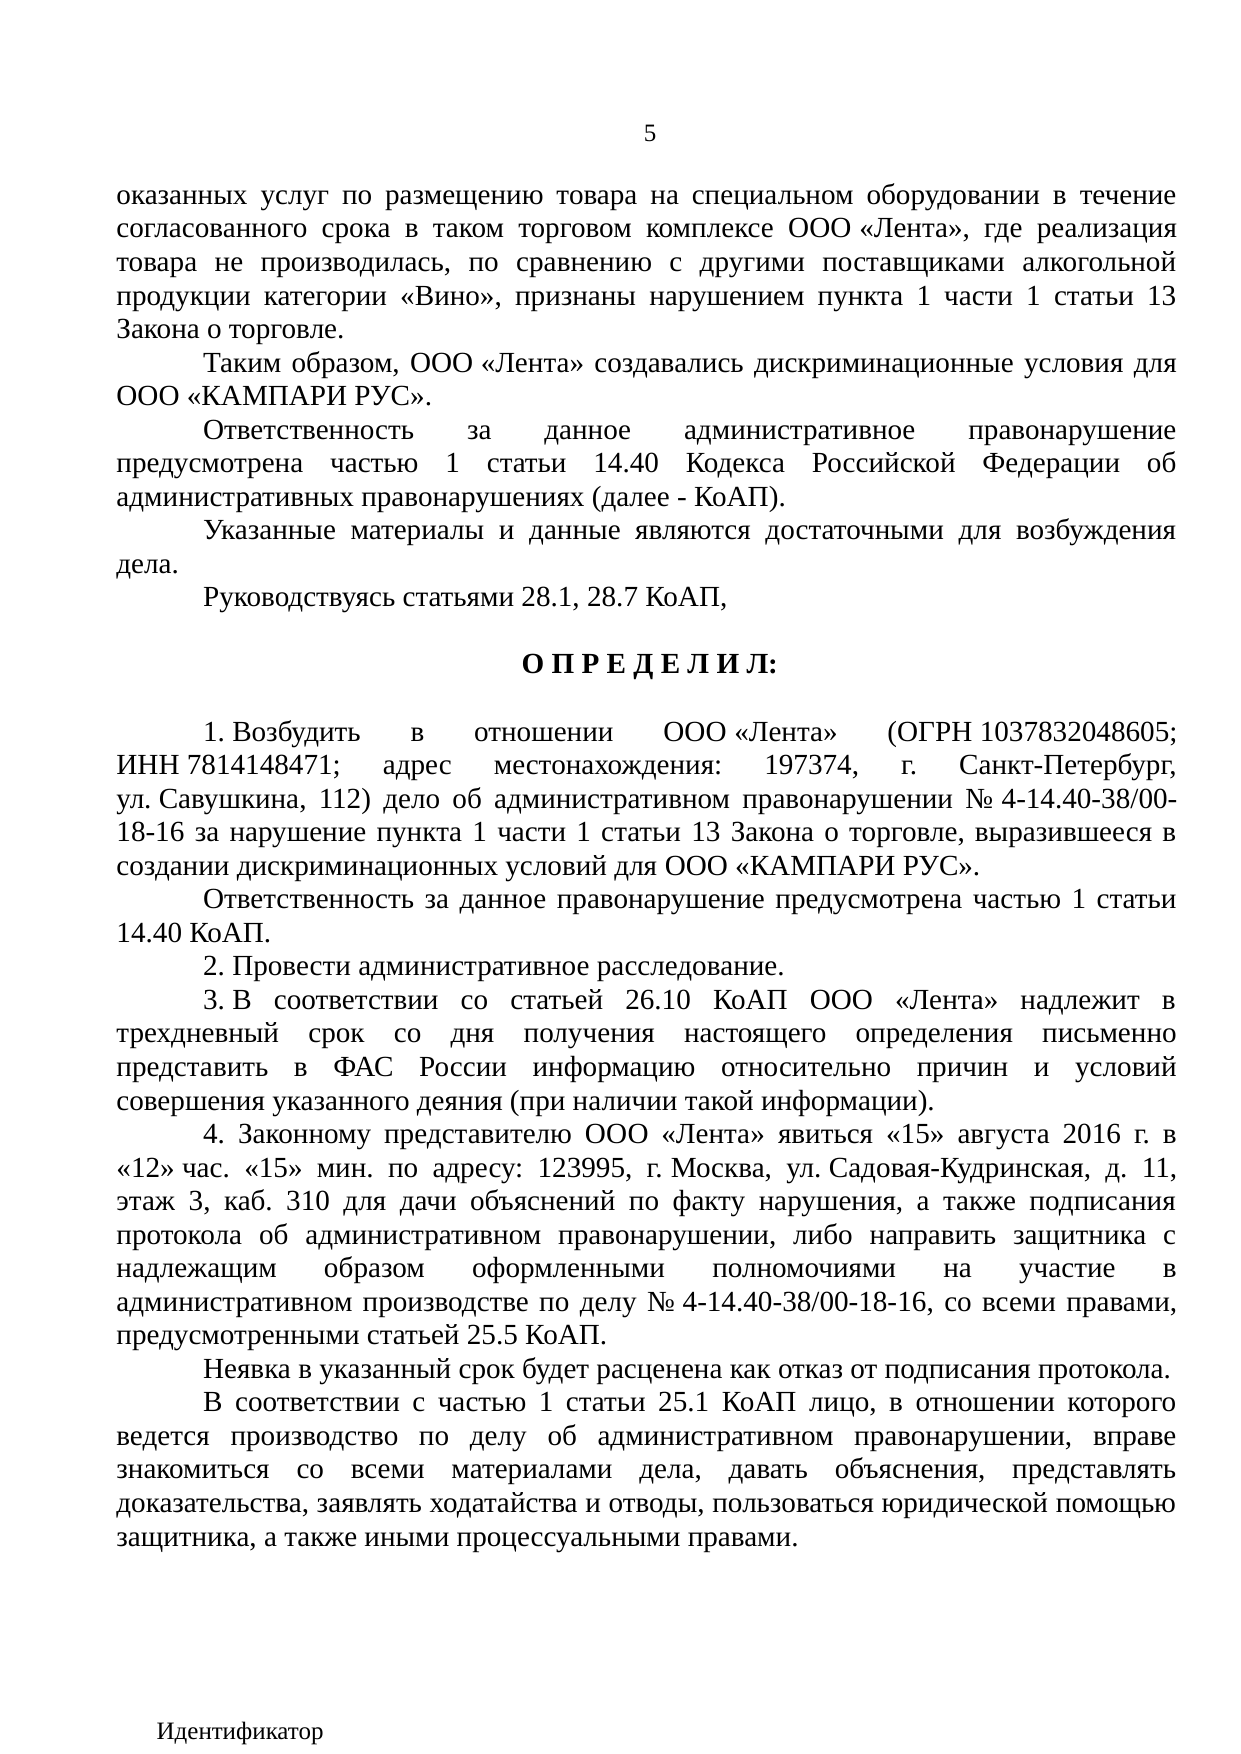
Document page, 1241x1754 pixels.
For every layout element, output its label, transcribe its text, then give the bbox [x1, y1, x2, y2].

text 2. Провести административное расследование. [116, 948, 1177, 982]
text В соответствии с частью 1 статьи 25.1 КоАП лицо, в отношении которого ведется производство по делу об административном правонарушении, вправе знакомиться со всеми материалами дела, давать объяснения, представлять доказательства, заявлять ходатайства и отводы, пользоваться юридической помощью защитника, а также иными процессуальными правами. [116, 1384, 1177, 1552]
text Ответственность за данное правонарушение предусмотрена частью 1 статьи 14.40 КоАП. [116, 881, 1177, 948]
text Указанные материалы и данные являются достаточными для возбуждения дела. [116, 512, 1177, 579]
text Руководствуясь статьями 28.1, 28.7 КоАП, [116, 579, 1177, 613]
text 1. Возбудить в отношении ООО «Лента» (ОГРН 1037832048605; ИНН 7814148471; адрес местонахождения: 197374, г. Санкт-Петербург, ул. Савушкина, 112) дело об административном правонарушении № 4-14.40-38/00-18-16 за нарушение пункта 1 части 1 статьи 13 Закона о торговле, выразившееся в создании дискриминационных условий для ООО «КАМПАРИ РУС». [116, 714, 1177, 881]
text О П Р Е Д Е Л И Л: [118, 647, 1181, 680]
text Ответственность за данное административное правонарушение предусмотрена частью 1 статьи 14.40 Кодекса Российской Федерации об административных правонарушениях (далее - КоАП). [116, 412, 1177, 512]
text 4. Законному представителю ООО «Лента» явиться «15» августа 2016 г. в «12» час. «15» мин. по адресу: 123995, г. Москва, ул. Садовая-Кудринская, д. 11, этаж 3, каб. 310 для дачи объяснений по факту нарушения, а также подписания протокола об административном правонарушении, либо направить защитника с надлежащим образом оформленными полномочиями на участие в административном производстве по делу № 4-14.40-38/00-18-16, со всеми правами, предусмотренными статьей 25.5 КоАП. [116, 1116, 1177, 1351]
text оказанных услуг по размещению товара на специальном оборудовании в течение согласованного срока в таком торговом комплексе ООО «Лента», где реализация товара не производилась, по сравнению с другими поставщиками алкогольной продукции категории «Вино», признаны нарушением пункта 1 части 1 статьи 13 Закона о торговле. [116, 177, 1177, 345]
text Неявка в указанный срок будет расценена как отказ от подписания протокола. [116, 1351, 1177, 1384]
text Таким образом, ООО «Лента» создавались дискриминационные условия для ООО «КАМПАРИ РУС». [116, 345, 1177, 412]
text 3. В соответствии со статьей 26.10 КоАП ООО «Лента» надлежит в трехдневный срок со дня получения настоящего определения письменно представить в ФАС России информацию относительно причин и условий совершения указанного деяния (при наличии такой информации). [116, 982, 1177, 1116]
